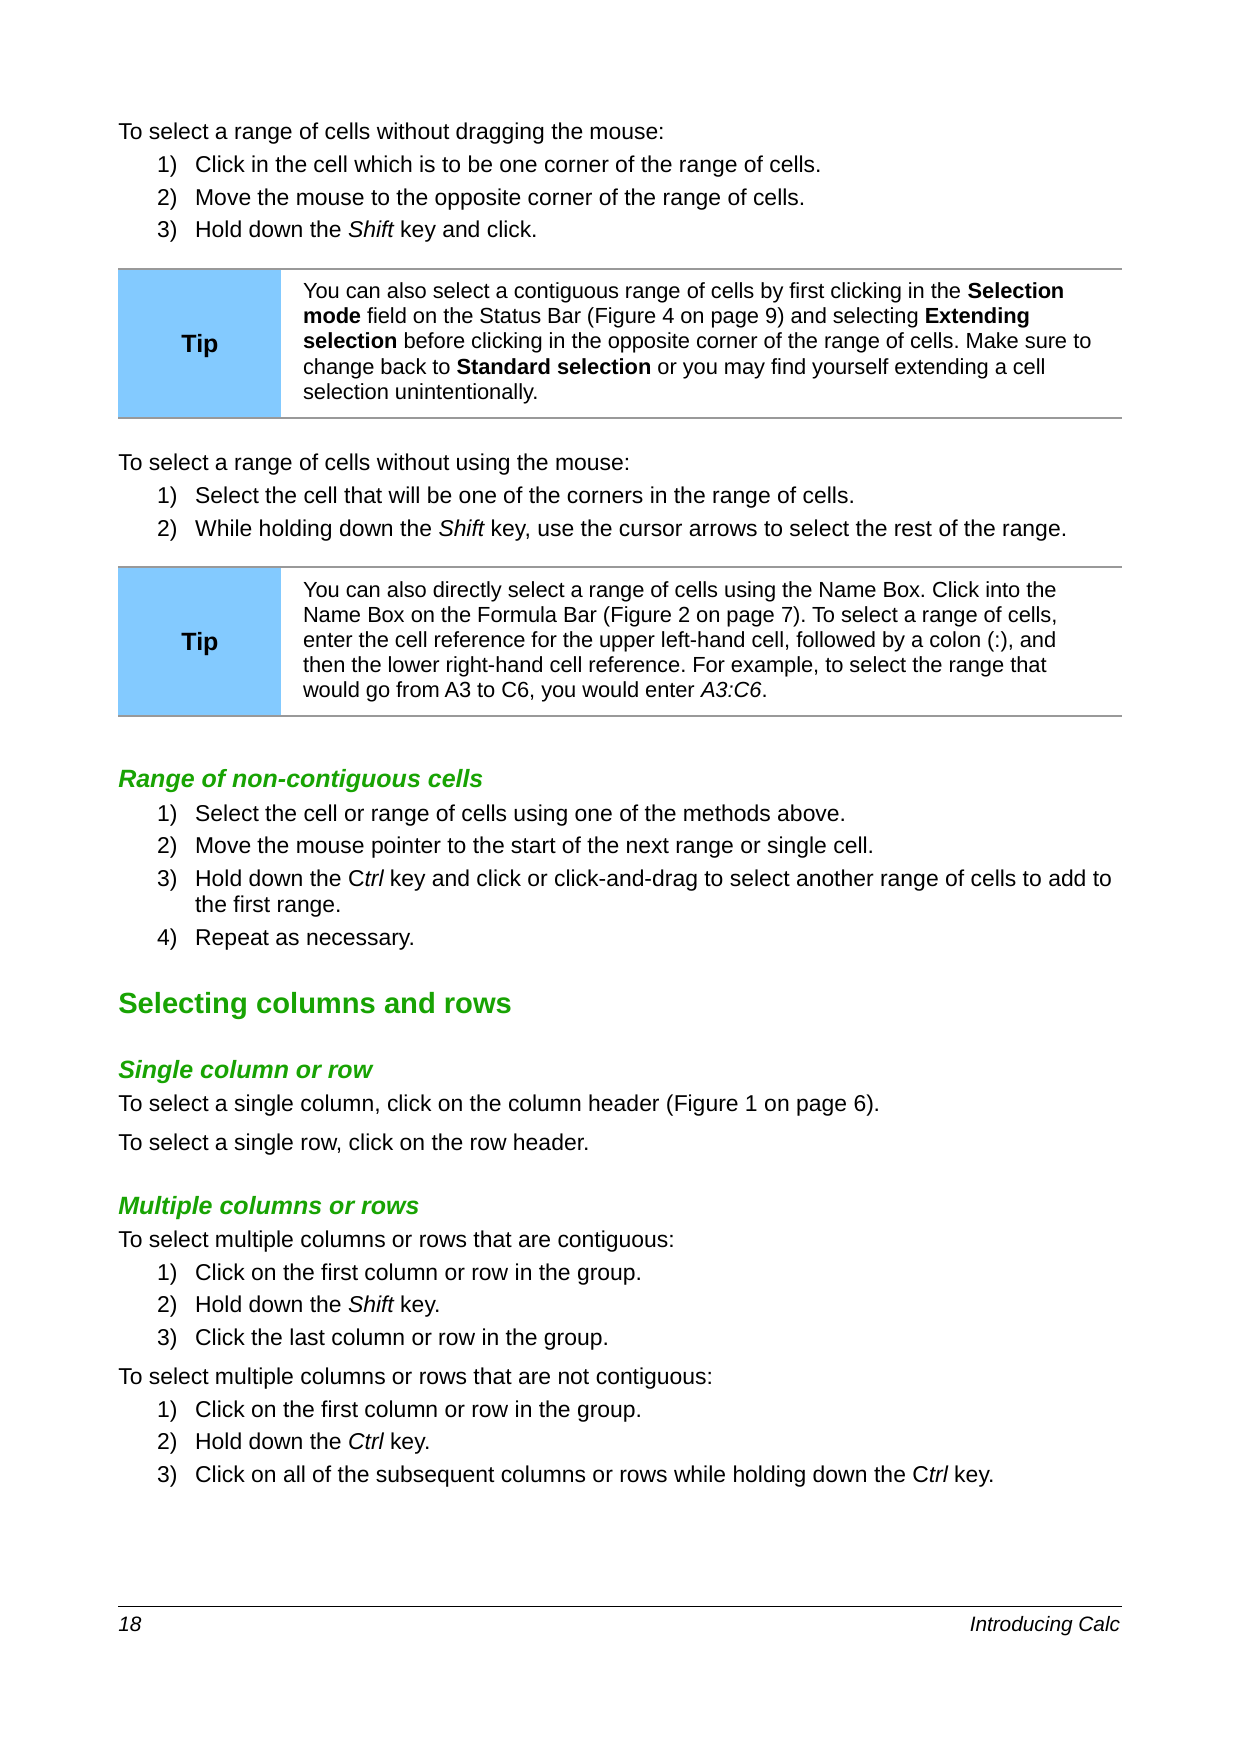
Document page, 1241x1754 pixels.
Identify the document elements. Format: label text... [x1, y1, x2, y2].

text To select a single row, click on the row header. [118, 1129, 1122, 1155]
list Click on the first column or row in the group. [177, 1259, 1122, 1285]
table_header Tip [118, 568, 281, 715]
list Click the last column or row in the group. [177, 1324, 1122, 1350]
table_header You can also select a contiguous range of cells by first clicking in the Selection mode field on the Status Bar (Figure 4 on page 9) and selecting Extending selection before clicking in the opposite corner of the range of cells. Make sure to change back to Standard selection or you may find yourself extending a cell selection unintentionally. [281, 270, 1122, 417]
list To select a range of cells without using the mouse: [118, 449, 1122, 475]
list Repeat as necessary. [177, 924, 1122, 950]
subtitle Multiple columns or rows [118, 1191, 1122, 1219]
list Move the mouse pointer to the start of the next range or single cell. [177, 832, 1122, 859]
list Hold down the Ctrl key and click or click-and-drag to select another range of cells to add to the first range. [177, 865, 1122, 918]
text To select a single column, click on the column header (Figure 1 on page 6). [118, 1090, 1122, 1116]
list Click on the first column or row in the group. [177, 1396, 1122, 1422]
table_header You can also directly select a range of cells using the Name Box. Click into the Name Box on the Formula Bar (Figure 2 on page 7). To select a range of cells, enter the cell reference for the upper left-hand cell, followed by a colon (:), and then the lower right-hand cell reference. For example, to select the range that would go from A3 to C6, you would enter A3:C6. [281, 568, 1122, 715]
subtitle Single column or row [118, 1055, 1122, 1083]
list To select multiple columns or rows that are contiguous: [118, 1226, 1122, 1252]
list Click in the cell which is to be one corner of the range of cells. [177, 151, 1122, 177]
subtitle Selecting columns and rows [118, 986, 1122, 1019]
list Click on all of the subsequent columns or rows while holding down the Ctrl key. [177, 1461, 1122, 1487]
list Select the cell or range of cells using one of the methods above. [177, 800, 1122, 826]
list To select multiple columns or rows that are not contiguous: [118, 1363, 1122, 1389]
list While holding down the Shift key, use the cursor arrows to select the rest of the range. [177, 514, 1122, 541]
subtitle Range of non-contiguous cells [118, 764, 1122, 793]
list Move the mouse to the opposite corner of the range of cells. [177, 183, 1122, 210]
list Hold down the Ctrl key. [177, 1428, 1122, 1454]
list Hold down the Shift key and click. [177, 216, 1122, 242]
list Hold down the Shift key. [177, 1291, 1122, 1318]
table_header Tip [118, 270, 281, 417]
list To select a range of cells without dragging the mouse: [118, 118, 1122, 144]
list Select the cell that will be one of the corners in the range of cells. [177, 482, 1122, 508]
